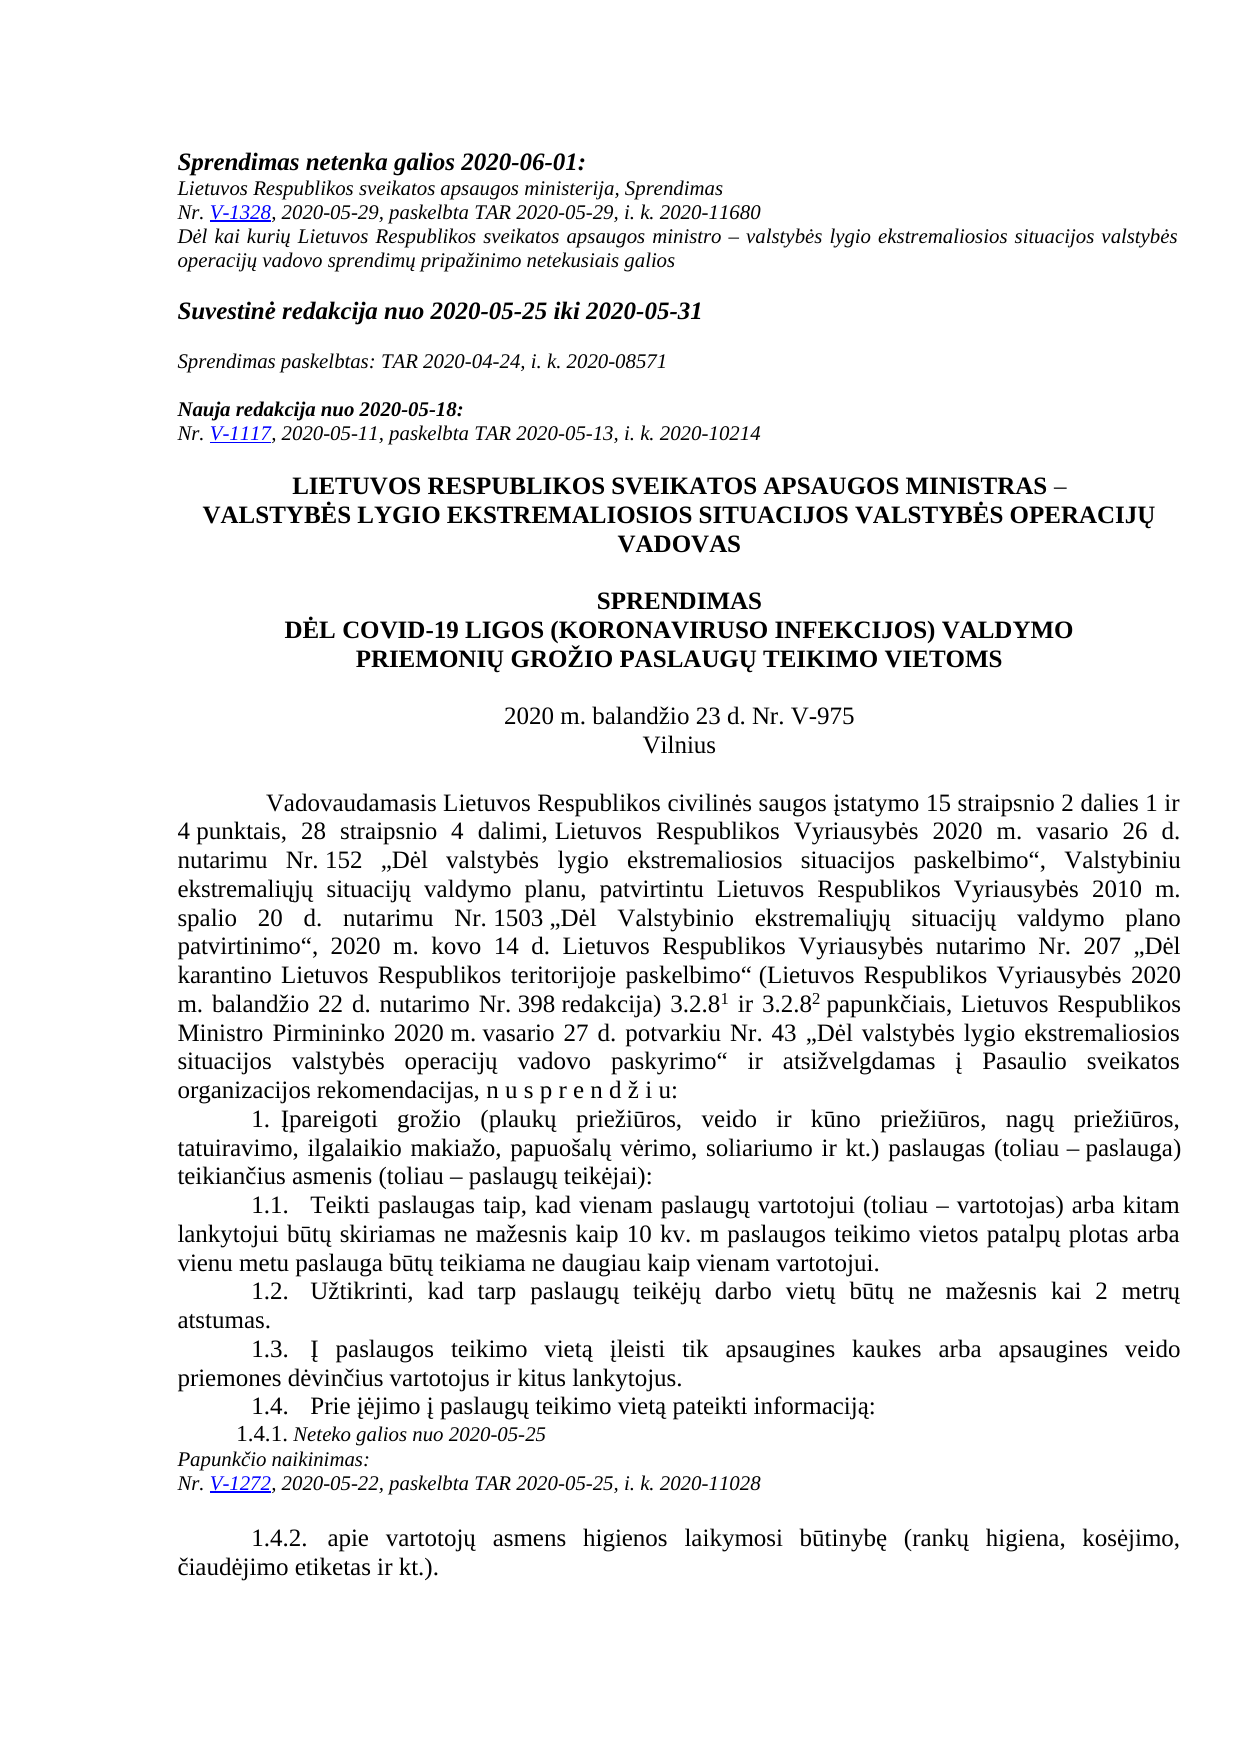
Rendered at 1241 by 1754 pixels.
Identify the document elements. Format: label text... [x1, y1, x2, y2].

text Nr. V-1328, 2020-05-29, paskelbta TAR 2020-05-29, i. k. 2020-11680 [177, 200, 1181, 224]
text Dėl kai kurių Lietuvos Respublikos sveikatos apsaugos ministro – valstybės lygio ekstremaliosios situacijos valstybės operacijų vadovo sprendimų pripažinimo netekusiais galios [177, 224, 1181, 272]
text 1.4.1. Neteko galios nuo 2020-05-25 [177, 1420, 1181, 1446]
text 1.4.2. apie vartotojų asmens higienos laikymosi būtinybę (rankų higiena, kosėjimo, čiaudėjimo etiketas ir kt.). [177, 1523, 1181, 1581]
text 2020 m. balandžio 23 d. Nr. V-975 Vilnius [177, 701, 1181, 759]
text Sprendimas paskelbtas: TAR 2020-04-24, i. k. 2020-08571 [177, 349, 1181, 373]
text Vadovaudamasis Lietuvos Respublikos civilinės saugos įstatymo 15 straipsnio 2 dalies 1 ir 4 punktais, 28 straipsnio 4 dalimi, Lietuvos Respublikos Vyriausybės 2020 m. vasario 26 d. nutarimu Nr. 152 „Dėl valstybės lygio ekstremaliosios situacijos paskelbimo“, Valstybiniu ekstremaliųjų situacijų valdymo planu, patvirtintu Lietuvos Respublikos Vyriausybės 2010 m. spalio 20 d. nutarimu Nr. 1503 „Dėl Valstybinio ekstremaliųjų situacijų valdymo plano patvirtinimo“, 2020 m. kovo 14 d. Lietuvos Respublikos Vyriausybės nutarimo Nr. 207 „Dėl karantino Lietuvos Respublikos teritorijoje paskelbimo“ (Lietuvos Respublikos Vyriausybės 2020 m. balandžio 22 d. nutarimo Nr. 398 redakcija) 3.2.81 ir 3.2.82 papunkčiais, Lietuvos Respublikos Ministro Pirmininko 2020 m. vasario 27 d. potvarkiu Nr. 43 „Dėl valstybės lygio ekstremaliosios situacijos valstybės operacijų vadovo paskyrimo“ ir atsižvelgdamas į Pasaulio sveikatos organizacijos rekomendacijas, n u s p r e n d ž i u: [177, 788, 1181, 1104]
text LIETUVOS RESPUBLIKOS SVEIKATOS APSAUGOS MINISTRAS – [177, 471, 1181, 500]
text 1.3. Į paslaugos teikimo vietą įleisti tik apsaugines kaukes arba apsaugines veido priemones dėvinčius vartotojus ir kitus lankytojus. [177, 1334, 1181, 1391]
text 1.2. Užtikrinti, kad tarp paslaugų teikėjų darbo vietų būtų ne mažesnis kai 2 metrų atstumas. [177, 1276, 1181, 1334]
text Suvestinė redakcija nuo 2020-05-25 iki 2020-05-31 [177, 296, 1181, 325]
text Nr. V-1272, 2020-05-22, paskelbta TAR 2020-05-25, i. k. 2020-11028 [177, 1471, 1181, 1494]
text 1. Įpareigoti grožio (plaukų priežiūros, veido ir kūno priežiūros, nagų priežiūros, tatuiravimo, ilgalaikio makiažo, papuošalų vėrimo, soliariumo ir kt.) paslaugas (toliau – paslauga) teikiančius asmenis (toliau – paslaugų teikėjai): [177, 1104, 1181, 1190]
text Lietuvos Respublikos sveikatos apsaugos ministerija, Sprendimas [177, 176, 1181, 200]
text Nauja redakcija nuo 2020-05-18: [177, 397, 1181, 421]
text Nr. V-1117, 2020-05-11, paskelbta TAR 2020-05-13, i. k. 2020-10214 [177, 421, 1181, 445]
text Papunkčio naikinimas: [177, 1446, 1181, 1471]
text SPRENDIMAS [177, 586, 1181, 615]
text 1.1. Teikti paslaugas taip, kad vienam paslaugų vartotojui (toliau – vartotojas) arba kitam lankytojui būtų skiriamas ne mažesnis kaip 10 kv. m paslaugos teikimo vietos patalpų plotas arba vienu metu paslauga būtų teikiama ne daugiau kaip vienam vartotojui. [177, 1190, 1181, 1276]
text DĖL COVID-19 LIGOS (KORONAVIRUSO INFEKCIJOS) VALDYMO PRIEMONIŲ GROŽIO PASLAUGŲ TEIKIMO VIETOMS [177, 615, 1181, 673]
text VALSTYBĖS LYGIO EKSTREMALIOSIOS SITUACIJOS VALSTYBĖS OPERACIJŲ VADOVAS [177, 500, 1181, 558]
text Sprendimas netenka galios 2020-06-01: [177, 147, 1181, 176]
text 1.4. Prie įėjimo į paslaugų teikimo vietą pateikti informaciją: [177, 1391, 1181, 1420]
